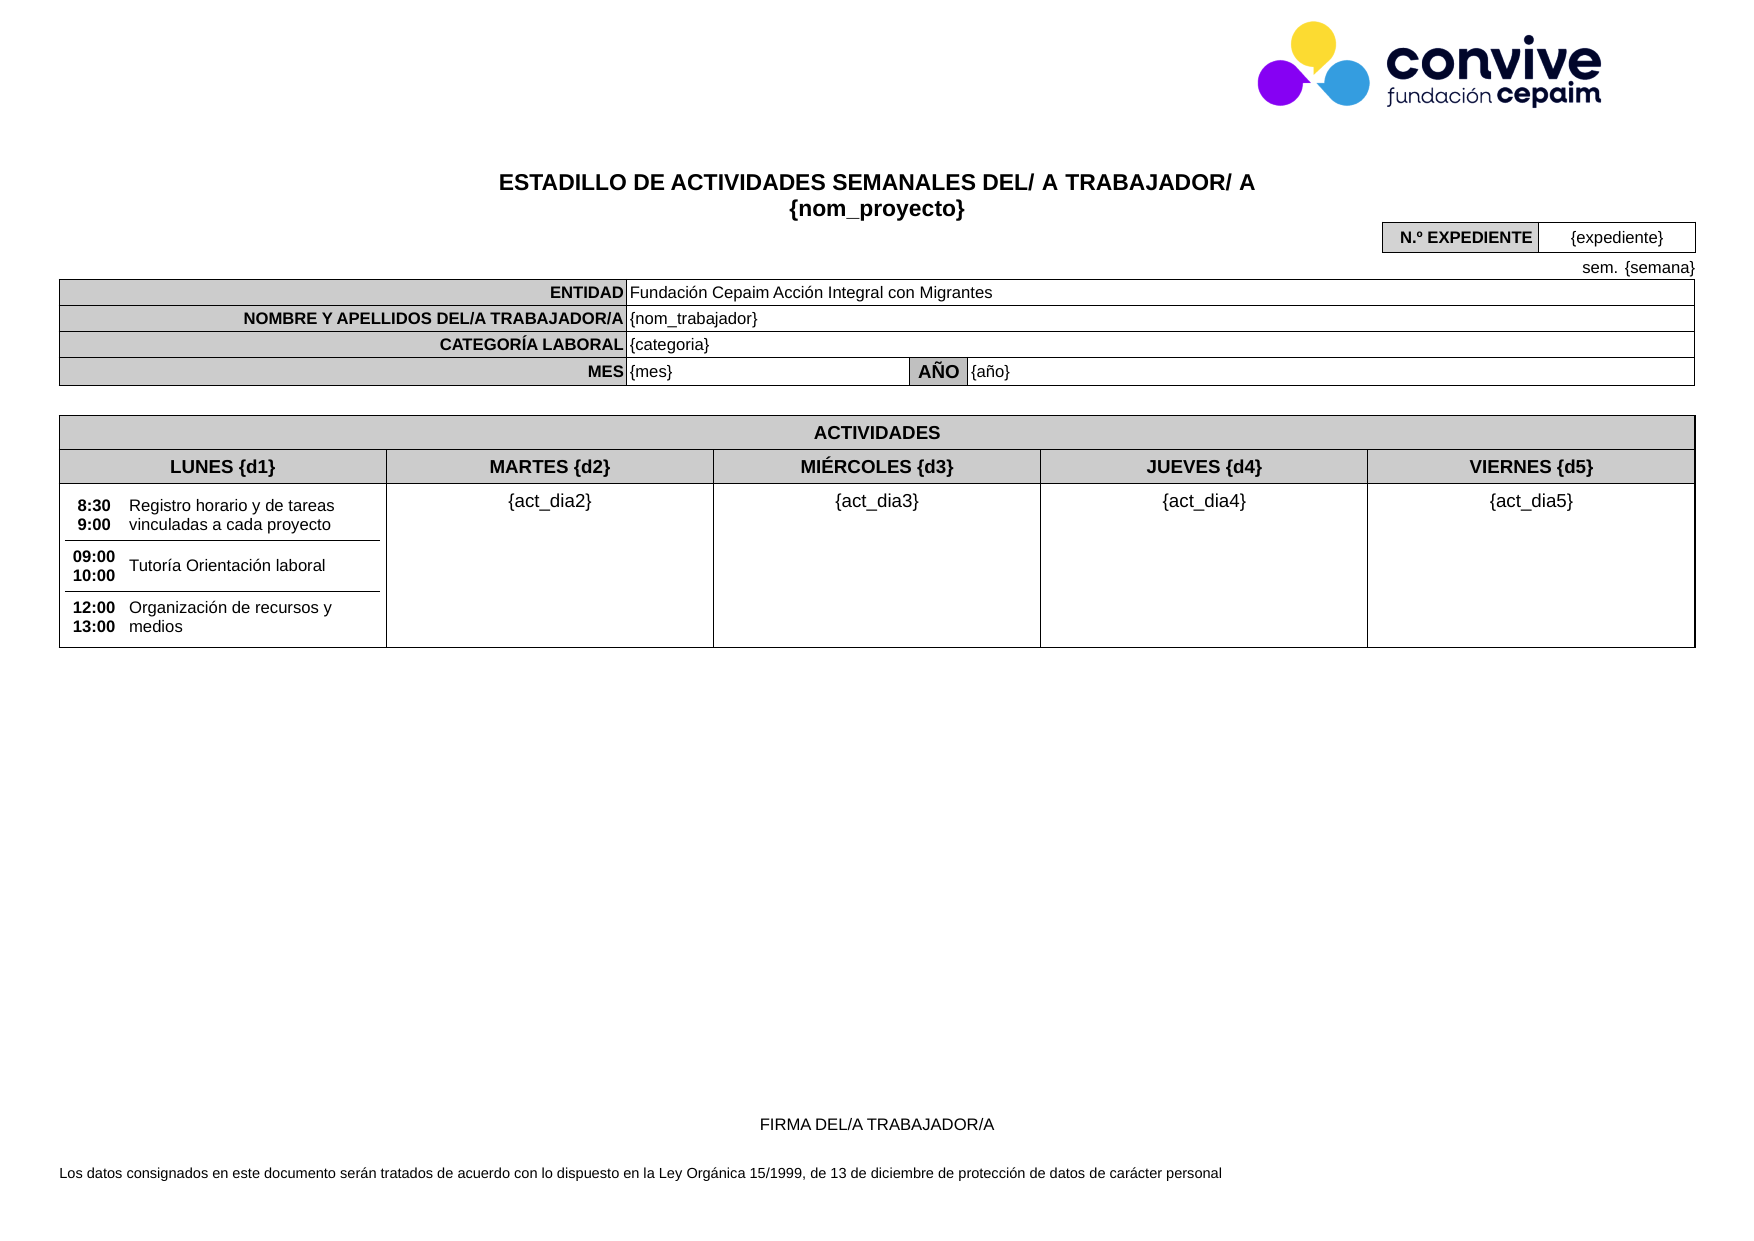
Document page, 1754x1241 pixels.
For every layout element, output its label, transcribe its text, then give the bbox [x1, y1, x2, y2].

text ESTADILLO DE ACTIVIDADES SEMANALES DEL/ A TRABAJADOR/ A [59, 166, 1695, 195]
table_cell {act_dia2} [387, 484, 713, 647]
table_header Fundación Cepaim Acción Integral con Migrantes [627, 280, 1694, 305]
table_cell MARTES {d2} [387, 450, 713, 483]
table_cell {act_dia3} [714, 484, 1040, 647]
text sem. {semana} [59, 252, 1695, 279]
table_cell {mes} [627, 358, 909, 385]
table_cell NOMBRE Y APELLIDOS DEL/A TRABAJADOR/A [60, 306, 626, 331]
picture [1256, 18, 1604, 110]
table_cell VIERNES {d5} [1368, 450, 1694, 483]
table_cell {act_dia4} [1041, 484, 1367, 647]
table_cell MES [60, 358, 626, 385]
table_cell {act_dia5} [1368, 484, 1694, 647]
table_cell Organización de recursos y medios [123, 592, 380, 641]
table_cell LUNES {d1} [60, 450, 386, 483]
table_header N.º EXPEDIENTE [1383, 223, 1538, 252]
table_header {expediente} [1539, 223, 1695, 252]
table_header Registro horario y de tareas vinculadas a cada proyecto [123, 490, 380, 540]
table_cell MIÉRCOLES {d3} [714, 450, 1040, 483]
table_cell JUEVES {d4} [1041, 450, 1367, 483]
text {nom_proyecto} [59, 195, 1695, 222]
table_header ENTIDAD [60, 280, 626, 305]
table_header ACTIVIDADES [60, 416, 1694, 449]
table_cell AÑO [910, 358, 967, 385]
table_cell [60, 484, 386, 647]
table_cell 09:00 10:00 [65, 541, 123, 591]
table_cell Tutoría Orientación laboral [123, 541, 380, 591]
table_header 8:30 9:00 [65, 490, 123, 540]
table_cell CATEGORÍA LABORAL [60, 332, 626, 357]
table_cell {nom_trabajador} [627, 306, 1694, 331]
table_cell {año} [968, 358, 1694, 385]
table_cell 12:00 13:00 [65, 592, 123, 641]
table_cell {categoria} [627, 332, 1694, 357]
